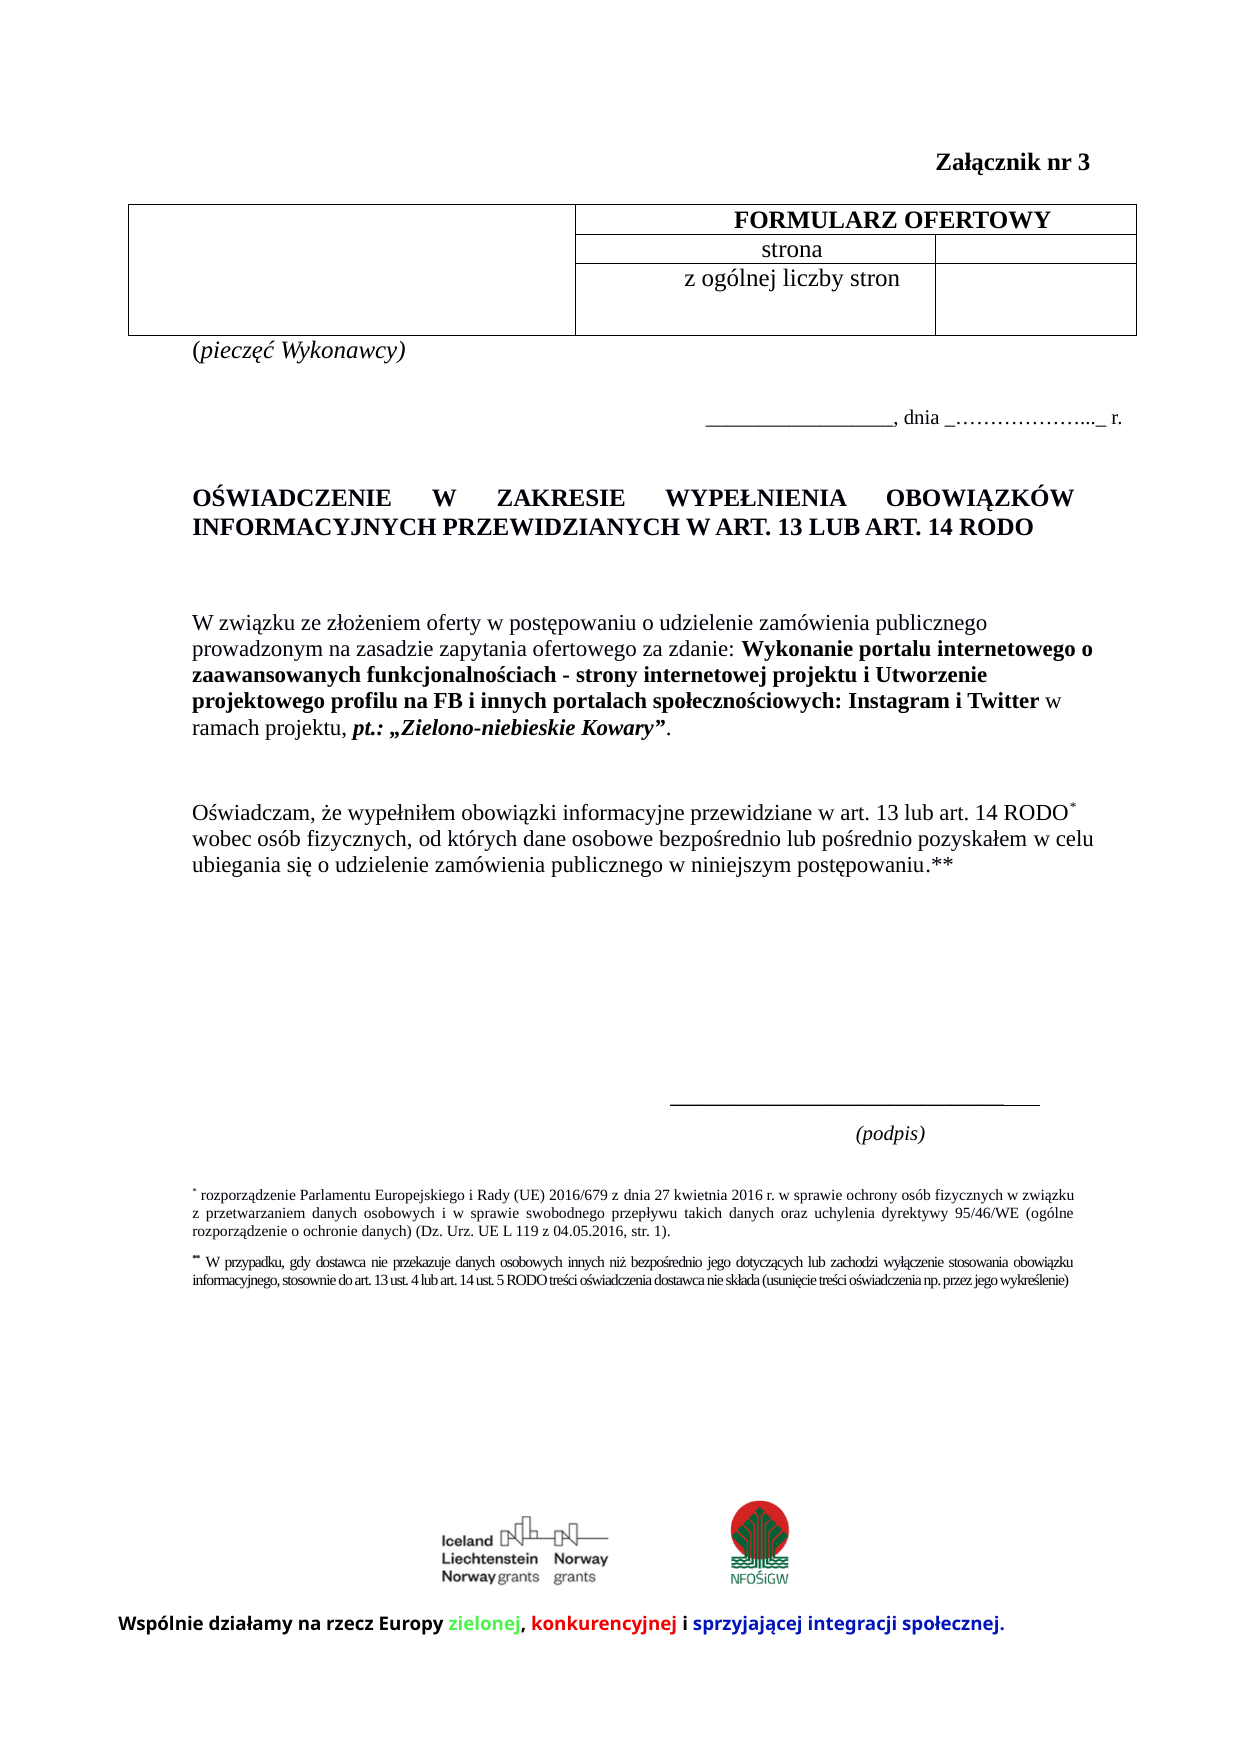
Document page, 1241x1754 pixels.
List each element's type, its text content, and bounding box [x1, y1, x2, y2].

table_header [129, 205, 575, 234]
text OŚWIADCZENIE W ZAKRESIE WYPEŁNIENIA OBOWIĄZKÓW INFORMACYJNYCH PRZEWIDZIANYCH W ART. 13 LUB ART. 14 RODO [192, 483, 1075, 541]
table_cell [936, 264, 952, 335]
text (podpis) [782, 1121, 1075, 1145]
text (pieczęć Wykonawcy) [192, 336, 1122, 364]
text ________________________________ [561, 1084, 1075, 1108]
table_cell z ogólnej liczby stron [576, 264, 935, 335]
text ** W przypadku, gdy dostawca nie przekazuje danych osobowych innych niż bezpośrednio jego dotyczących lub zachodzi wyłączenie stosowania obowiązku informacyjnego, stosownie do art. 13 ust. 4 lub art. 14 ust. 5 RODO treści oświadczenia dostawca nie składa (usunięcie treści oświadczenia np. przez jego wykreślenie) [192, 1252, 1075, 1288]
table_cell [952, 235, 1136, 263]
table_cell [129, 234, 575, 263]
table_cell strona [576, 235, 935, 263]
text __________________, dnia _………………..._ r. [192, 405, 1122, 429]
table_header FORMULARZ OFERTOWY [576, 205, 1136, 234]
text * rozporządzenie Parlamentu Europejskiego i Rady (UE) 2016/679 z dnia 27 kwietnia 2016 r. w sprawie ochrony osób fizycznych w związku z przetwarzaniem danych osobowych i w sprawie swobodnego przepływu takich danych oraz uchylenia dyrektywy 95/46/WE (ogólne rozporządzenie o ochronie danych) (Dz. Urz. UE L 119 z 04.05.2016, str. 1). [192, 1186, 1075, 1240]
table_cell [936, 235, 952, 263]
picture [386, 1474, 854, 1611]
text W związku ze złożeniem oferty w postępowaniu o udzielenie zamówienia publicznego prowadzonym na zasadzie zapytania ofertowego za zdanie: Wykonanie portalu internetowego o zaawansowanych funkcjonalnościach - strony internetowej projektu i Utworzenie projektowego profilu na FB i innych portalach społecznościowych: Instagram i Twitter w ramach projektu, pt.: „Zielono-niebieskie Kowary”. [192, 608, 1122, 740]
table_cell [952, 264, 1136, 335]
table_cell [129, 263, 575, 335]
text Oświadczam, że wypełniłem obowiązki informacyjne przewidziane w art. 13 lub art. 14 RODO* wobec osób fizycznych, od których dane osobowe bezpośrednio lub pośrednio pozyskałem w celu ubiegania się o udzielenie zamówienia publicznego w niniejszym postępowaniu.** [192, 799, 1122, 878]
text Załącznik nr 3 [192, 147, 1090, 176]
